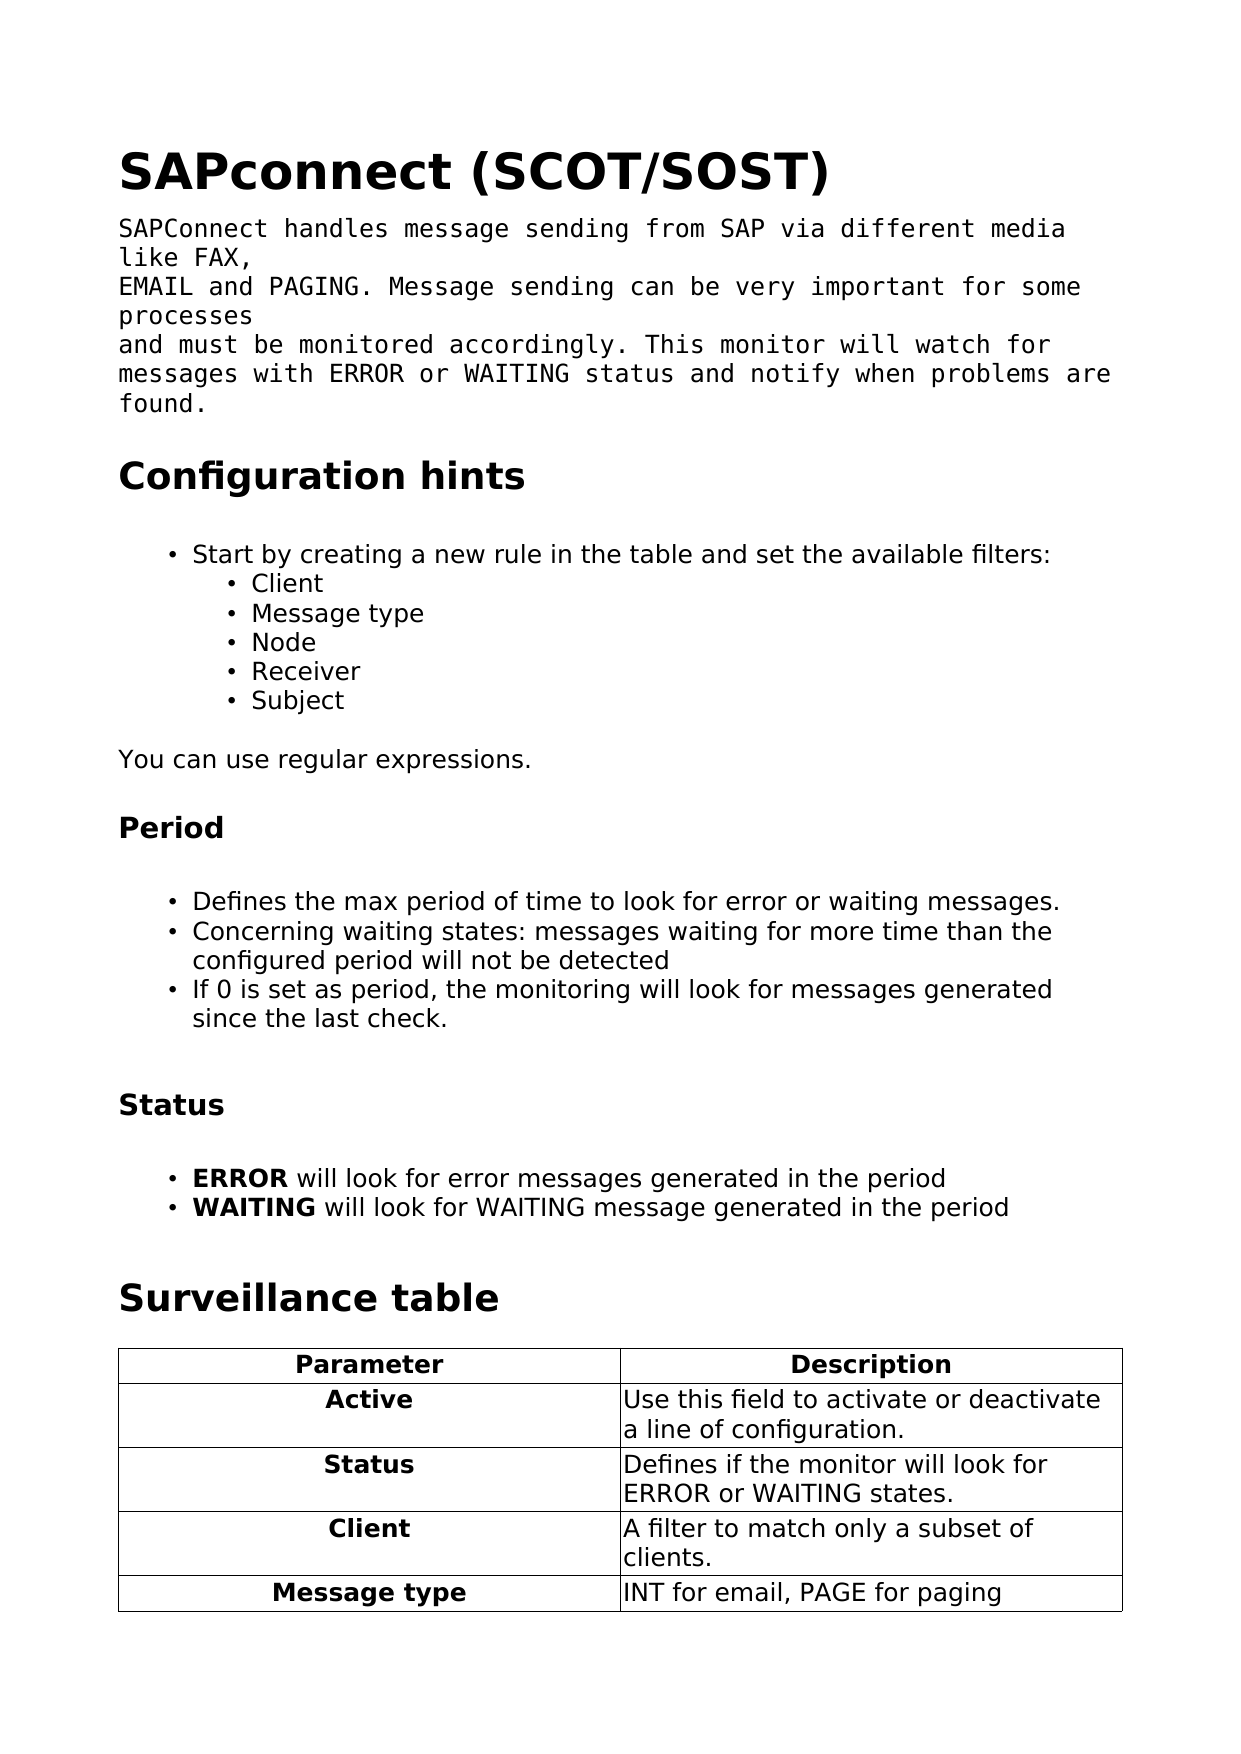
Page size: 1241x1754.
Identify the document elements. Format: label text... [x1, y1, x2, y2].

subtitle SAPconnect (SCOT/SOST) [118, 143, 1122, 201]
table_header Description [621, 1349, 1122, 1383]
subtitle Configuration hints [118, 455, 1122, 498]
table_cell Use this field to activate or deactivate a line of configuration. [621, 1384, 1122, 1447]
table_header Parameter [119, 1349, 620, 1383]
list Concerning waiting states: messages waiting for more time than the configured period will not be detected [177, 917, 1122, 975]
list If 0 is set as period, the monitoring will look for messages generated since the last check. [177, 975, 1122, 1033]
list ERROR will look for error messages generated in the period [177, 1164, 1122, 1193]
list Message type [236, 599, 1122, 628]
text SAPConnect handles message sending from SAP via different media like FAX, EMAIL and PAGING. Message sending can be very important for some processes and must be monitored accordingly. This monitor will watch for messages with ERROR or WAITING status and notify when problems are found. [118, 214, 1122, 418]
list Receiver [236, 657, 1122, 686]
table_cell Defines if the monitor will look for ERROR or WAITING states. [621, 1448, 1122, 1511]
list Start by creating a new rule in the table and set the available filters: [177, 540, 1122, 569]
table_cell Message type [119, 1576, 620, 1611]
subtitle Status [118, 1088, 1122, 1122]
list Node [236, 628, 1122, 657]
table_cell Client [119, 1512, 620, 1575]
text You can use regular expressions. [118, 745, 1122, 774]
subtitle Period [118, 812, 1122, 846]
table_cell INT for email, PAGE for paging [621, 1576, 1122, 1611]
table_cell Active [119, 1384, 620, 1447]
table_cell Status [119, 1448, 620, 1511]
list Defines the max period of time to look for error or waiting messages. [177, 887, 1122, 917]
list WAITING will look for WAITING message generated in the period [177, 1193, 1122, 1222]
list Client [236, 569, 1122, 599]
list Subject [236, 686, 1122, 715]
subtitle Surveillance table [118, 1277, 1122, 1320]
table_cell A filter to match only a subset of clients. [621, 1512, 1122, 1575]
